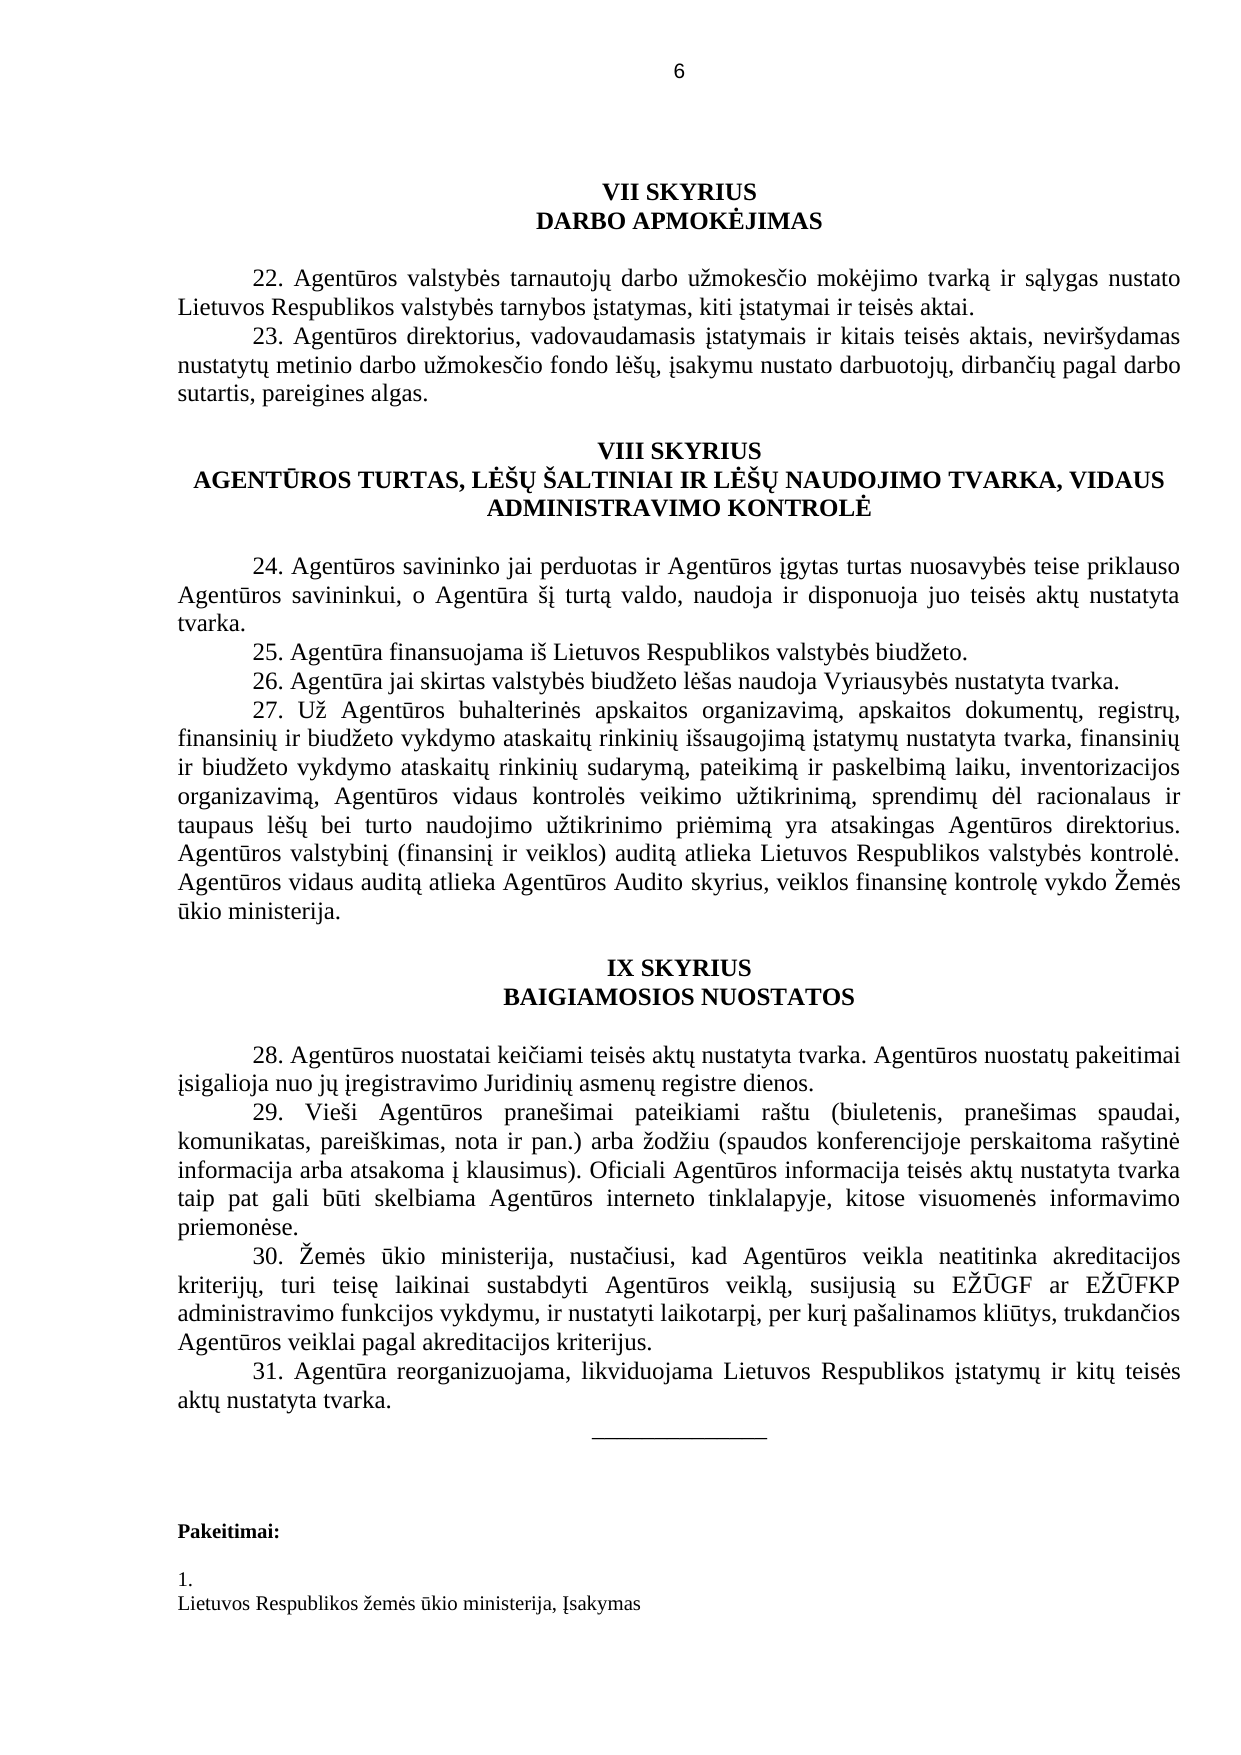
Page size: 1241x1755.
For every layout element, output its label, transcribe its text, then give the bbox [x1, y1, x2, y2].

text AGENTŪROS TURTAS, LĖŠŲ ŠALTINIAI IR LĖŠŲ NAUDOJIMO TVARKA, VIDAUS ADMINISTRAVIMO KONTROLĖ [177, 465, 1181, 522]
text 1. [177, 1567, 1181, 1591]
text 30. Žemės ūkio ministerija, nustačiusi, kad Agentūros veikla neatitinka akreditacijos kriterijų, turi teisę laikinai sustabdyti Agentūros veiklą, susijusią su EŽŪGF ar EŽŪFKP administravimo funkcijos vykdymu, ir nustatyti laikotarpį, per kurį pašalinamos kliūtys, trukdančios Agentūros veiklai pagal akreditacijos kriterijus. [177, 1241, 1181, 1356]
text 24. Agentūros savininko jai perduotas ir Agentūros įgytas turtas nuosavybės teise priklauso Agentūros savininkui, o Agentūra šį turtą valdo, naudoja ir disponuoja juo teisės aktų nustatyta tvarka. [177, 551, 1181, 637]
text DARBO APMOKĖJIMAS [177, 206, 1181, 235]
text 23. Agentūros direktorius, vadovaudamasis įstatymais ir kitais teisės aktais, neviršydamas nustatytų metinio darbo užmokesčio fondo lėšų, įsakymu nustato darbuotojų, dirbančių pagal darbo sutartis, pareigines algas. [177, 321, 1181, 407]
text IX SKYRIUS [177, 953, 1181, 982]
text 26. Agentūra jai skirtas valstybės biudžeto lėšas naudoja Vyriausybės nustatyta tvarka. [177, 666, 1181, 695]
text ______________ [177, 1413, 1181, 1442]
text VIII SKYRIUS [177, 436, 1181, 465]
text Lietuvos Respublikos žemės ūkio ministerija, Įsakymas [177, 1591, 1181, 1615]
text 22. Agentūros valstybės tarnautojų darbo užmokesčio mokėjimo tvarką ir sąlygas nustato Lietuvos Respublikos valstybės tarnybos įstatymas, kiti įstatymai ir teisės aktai. [177, 263, 1181, 321]
text BAIGIAMOSIOS NUOSTATOS [177, 982, 1181, 1011]
text VII SKYRIUS [177, 177, 1181, 206]
text Pakeitimai: [177, 1519, 1181, 1543]
text 29. Vieši Agentūros pranešimai pateikiami raštu (biuletenis, pranešimas spaudai, komunikatas, pareiškimas, nota ir pan.) arba žodžiu (spaudos konferencijoje perskaitoma rašytinė informacija arba atsakoma į klausimus). Oficiali Agentūros informacija teisės aktų nustatyta tvarka taip pat gali būti skelbiama Agentūros interneto tinklalapyje, kitose visuomenės informavimo priemonėse. [177, 1097, 1181, 1241]
text 28. Agentūros nuostatai keičiami teisės aktų nustatyta tvarka. Agentūros nuostatų pakeitimai įsigalioja nuo jų įregistravimo Juridinių asmenų registre dienos. [177, 1040, 1181, 1097]
text 31. Agentūra reorganizuojama, likviduojama Lietuvos Respublikos įstatymų ir kitų teisės aktų nustatyta tvarka. [177, 1356, 1181, 1413]
text 27. Už Agentūros buhalterinės apskaitos organizavimą, apskaitos dokumentų, registrų, finansinių ir biudžeto vykdymo ataskaitų rinkinių išsaugojimą įstatymų nustatyta tvarka, finansinių ir biudžeto vykdymo ataskaitų rinkinių sudarymą, pateikimą ir paskelbimą laiku, inventorizacijos organizavimą, Agentūros vidaus kontrolės veikimo užtikrinimą, sprendimų dėl racionalaus ir taupaus lėšų bei turto naudojimo užtikrinimo priėmimą yra atsakingas Agentūros direktorius. Agentūros valstybinį (finansinį ir veiklos) auditą atlieka Lietuvos Respublikos valstybės kontrolė. Agentūros vidaus auditą atlieka Agentūros Audito skyrius, veiklos finansinę kontrolę vykdo Žemės ūkio ministerija. [177, 695, 1181, 925]
text 25. Agentūra finansuojama iš Lietuvos Respublikos valstybės biudžeto. [177, 637, 1181, 666]
